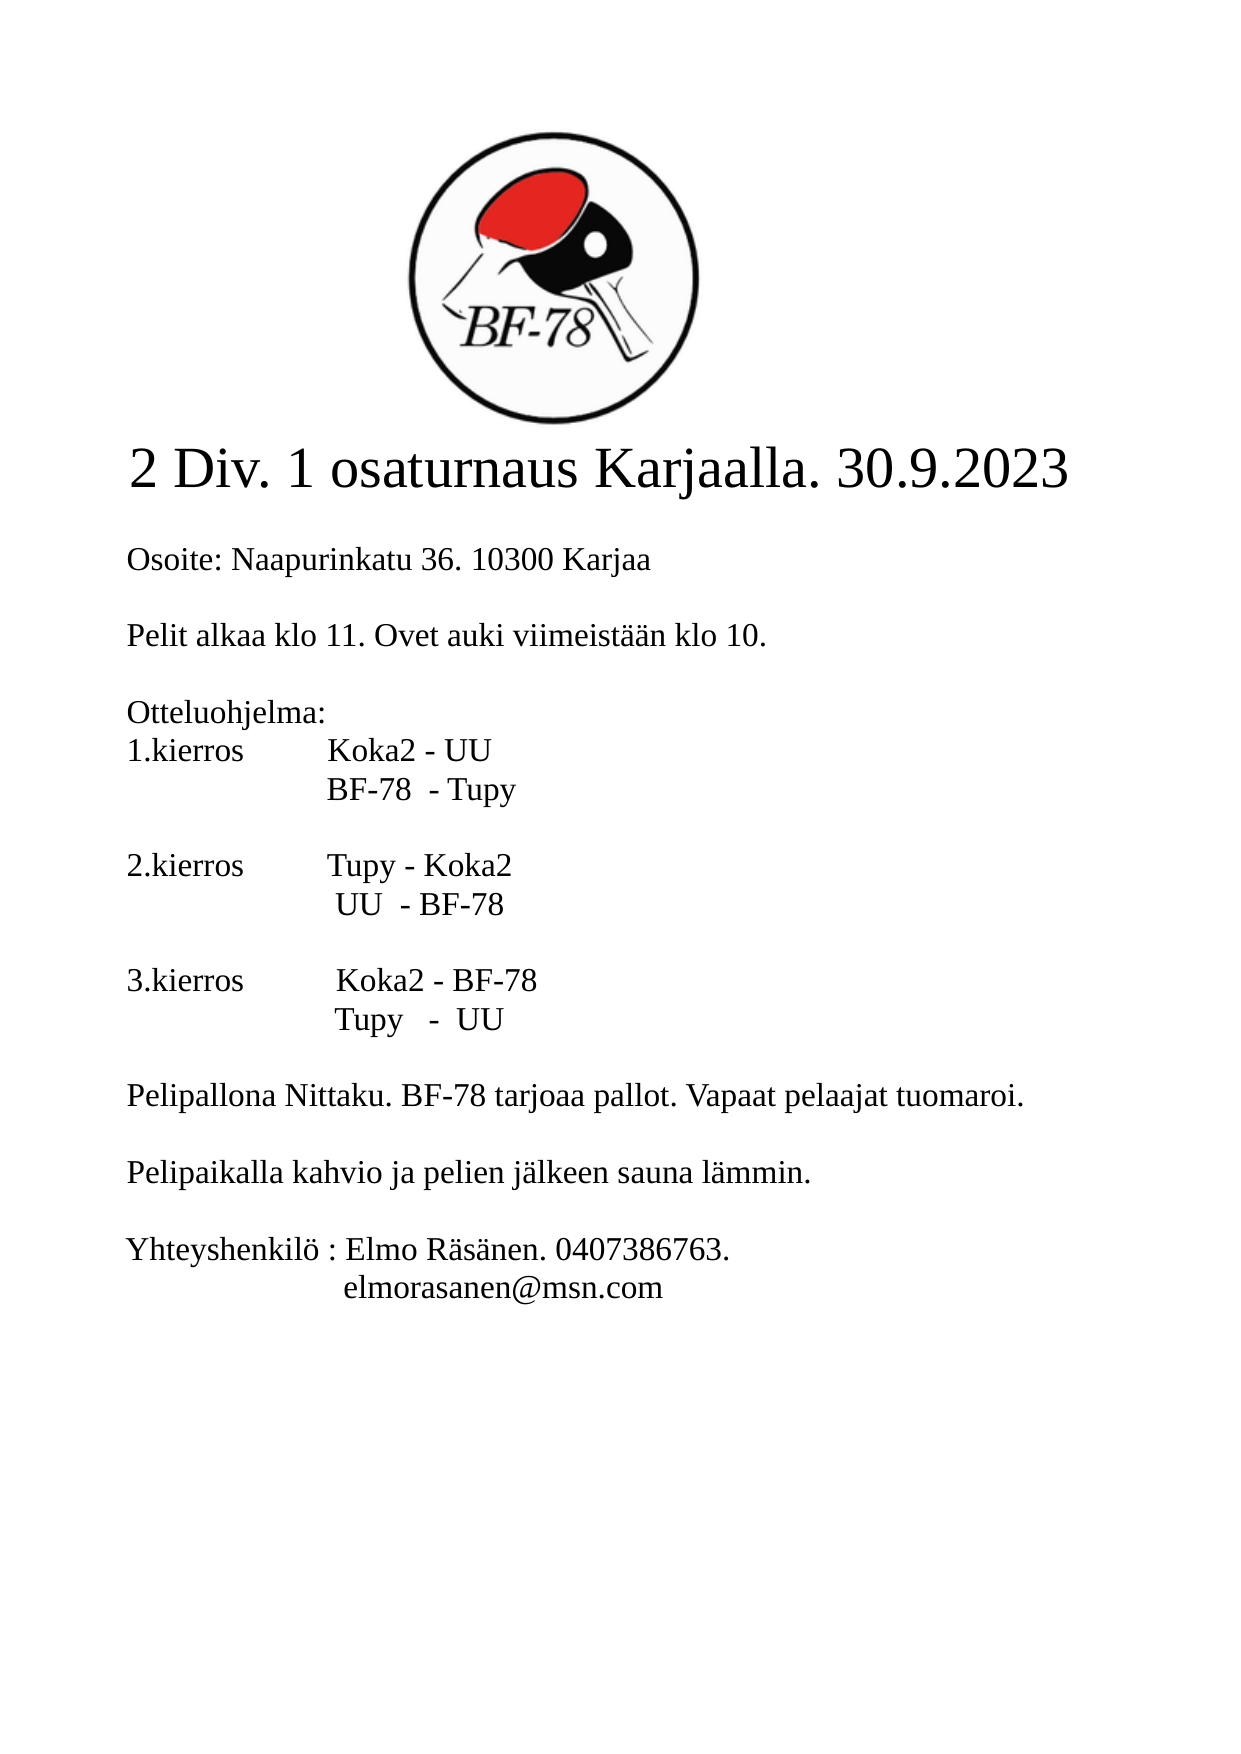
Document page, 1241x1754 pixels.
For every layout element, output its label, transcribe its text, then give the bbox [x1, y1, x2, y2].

list BF-78 - Tupy [156, 769, 1122, 807]
text 3.kierros Koka2 - BF-78 [118, 960, 1122, 999]
text 2.kierros Tupy - Koka2 [118, 845, 1122, 884]
text Yhteyshenkilö : Elmo Räsänen. 0407386763. [118, 1229, 1122, 1267]
text Tupy - UU [118, 999, 1122, 1037]
text Osoite: Naapurinkatu 36. 10300 Karjaa [118, 539, 1122, 577]
text Pelipallona Nittaku. BF-78 tarjoaa pallot. Vapaat pelaajat tuomaroi. [118, 1075, 1122, 1114]
text UU - BF-78 [118, 884, 1122, 922]
text 2 Div. 1 osaturnaus Karjaalla. 30.9.2023 [118, 118, 1122, 500]
text Pelit alkaa klo 11. Ovet auki viimeistään klo 10. [118, 615, 1122, 654]
text Pelipaikalla kahvio ja pelien jälkeen sauna lämmin. [118, 1152, 1122, 1190]
text 1.kierros Koka2 - UU [118, 730, 1122, 769]
text Otteluohjelma: [118, 692, 1122, 730]
text elmorasanen@msn.com [118, 1267, 1122, 1305]
picture [397, 120, 710, 434]
